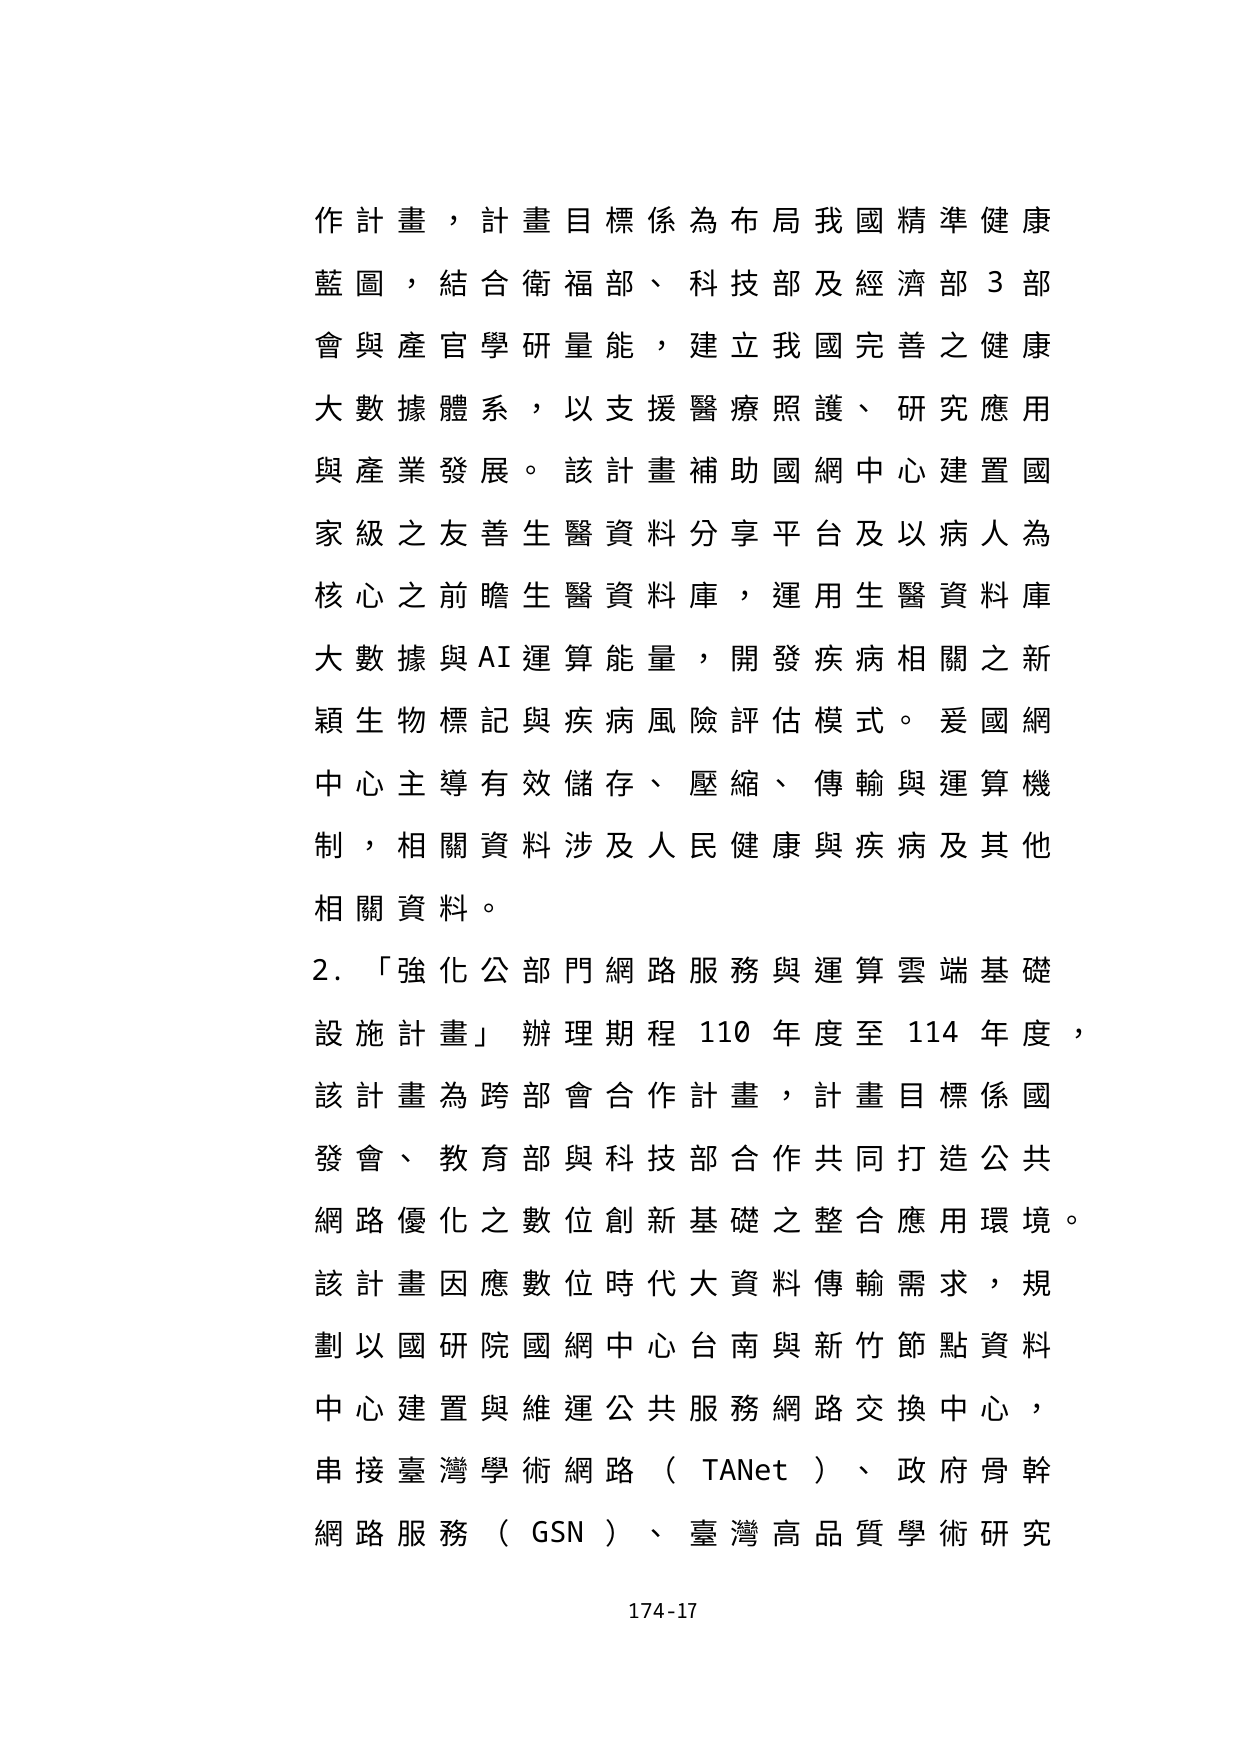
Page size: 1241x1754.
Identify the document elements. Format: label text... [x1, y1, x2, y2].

text 作計畫，計畫目標係為布局我國精準健康藍圖，結合衛福部、科技部及經濟部3部會與產官學研量能，建立我國完善之健康大數據體系，以支援醫療照護、研究應用與產業發展。該計畫補助國網中心建置國家級之友善生醫資料分享平台及以病人為核心之前瞻生醫資料庫，運用生醫資料庫大數據與AI運算能量，開發疾病相關之新穎生物標記與疾病風險評估模式。爰國網中心主導有效儲存、壓縮、傳輸與運算機制，相關資料涉及人民健康與疾病及其他相關資料。 [271, 177, 1058, 927]
text 2.「強化公部門網路服務與運算雲端基礎設施計畫」辦理期程110年度至114年度，該計畫為跨部會合作計畫，計畫目標係國發會、教育部與科技部合作共同打造公共網路優化之數位創新基礎之整合應用環境。該計畫因應數位時代大資料傳輸需求，規劃以國研院國網中心台南與新竹節點資料中心建置與維運公共服務網路交換中心，串接臺灣學術網路（TANet）、政府骨幹網路服務（GSN）、臺灣高品質學術研究網路（TWAREN）及中央研究院網路（ASNet）等4大公共服務網路，強化網路備援與強韌性，提供高速網路服務環境。衡酌該計畫提供雲世代政府公共服務所需網路、計算、儲存、備份備援資源，涉及政府與人民相關資料。 [271, 927, 1058, 1552]
